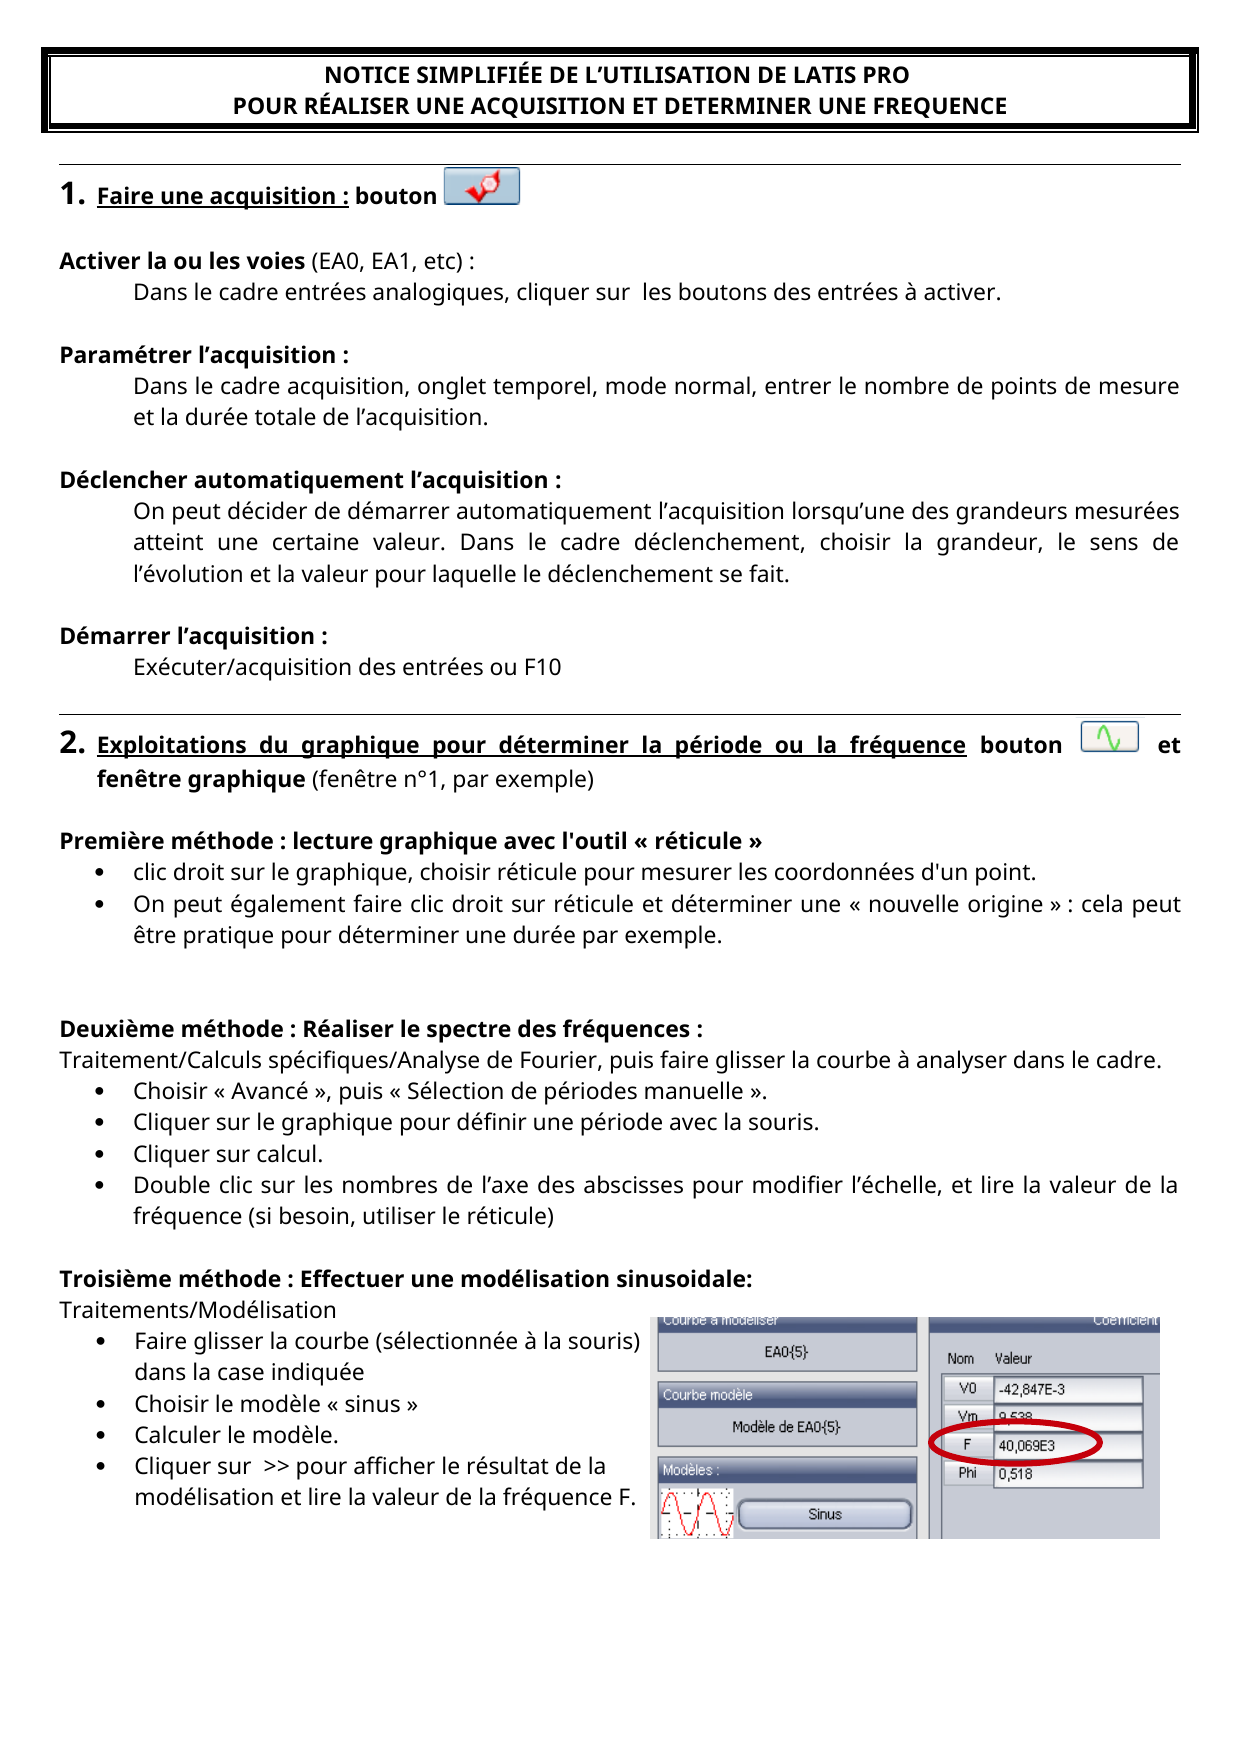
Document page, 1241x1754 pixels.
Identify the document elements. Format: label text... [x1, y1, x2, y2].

list Double clic sur les nombres de l’axe des abscisses pour modifier l’échelle, et lire la valeur de la fréquence (si besoin, utiliser le réticule) [95, 1169, 1181, 1231]
text Paramétrer l’acquisition : [59, 339, 1181, 370]
text Première méthode : lecture graphique avec l'outil « réticule » [59, 825, 1181, 856]
list [1161, 1387, 1181, 1419]
text Activer la ou les voies (EA0, EA1, etc) : [59, 245, 1181, 276]
list Exploitations du graphique pour déterminer la période ou la fréquence bouton et fenêtre graphique (fenêtre n°1, par exemple) [59, 715, 1181, 794]
list Cliquer sur le graphique pour définir une période avec la souris. [95, 1106, 1181, 1137]
text On peut décider de démarrer automatiquement l’acquisition lorsqu’une des grandeurs mesurées atteint une certaine valeur. Dans le cadre déclenchement, choisir la grandeur, le sens de l’évolution et la valeur pour laquelle le déclenchement se fait. [133, 495, 1181, 589]
text Pour réaliser une acquisition et DETERMINER UNE FREQUENCE [51, 78, 1189, 123]
text Traitement/Calculs spécifiques/Analyse de Fourier, puis faire glisser la courbe à analyser dans le cadre. [59, 1044, 1181, 1075]
text Troisième méthode : Effectuer une modélisation sinusoidale: [59, 1262, 1181, 1294]
text Deuxième méthode : Réaliser le spectre des fréquences : [59, 1012, 1181, 1044]
text Notice simplifiée de l’utilisation de Latis Pro [51, 57, 1189, 78]
list Cliquer sur >> pour afficher le résultat de la modélisation et lire la valeur de la fréquence F. [97, 1450, 650, 1512]
list Faire une acquisition : bouton [59, 165, 1181, 214]
list Faire glisser la courbe (sélectionnée à la souris) dans la case indiquée [97, 1325, 650, 1387]
list [1161, 1419, 1181, 1450]
text Dans le cadre acquisition, onglet temporel, mode normal, entrer le nombre de points de mesure et la durée totale de l’acquisition. [133, 370, 1181, 432]
text Dans le cadre entrées analogiques, cliquer sur les boutons des entrées à activer. [133, 276, 1181, 307]
picture [443, 167, 520, 205]
text Déclencher automatiquement l’acquisition : [59, 464, 1181, 495]
text Démarrer l’acquisition : [59, 620, 1181, 651]
list clic droit sur le graphique, choisir réticule pour mesurer les coordonnées d'un point. [95, 856, 1181, 887]
list Choisir « Avancé », puis « Sélection de périodes manuelle ». [95, 1075, 1181, 1106]
list Calculer le modèle. [97, 1419, 650, 1450]
text Exécuter/acquisition des entrées ou F10 [59, 651, 1181, 682]
text Traitements/Modélisation [59, 1294, 1181, 1325]
list On peut également faire clic droit sur réticule et déterminer une « nouvelle origine » : cela peut être pratique pour déterminer une durée par exemple. [95, 887, 1181, 950]
list Cliquer sur calcul. [95, 1137, 1181, 1169]
list Choisir le modèle « sinus » [97, 1387, 650, 1419]
